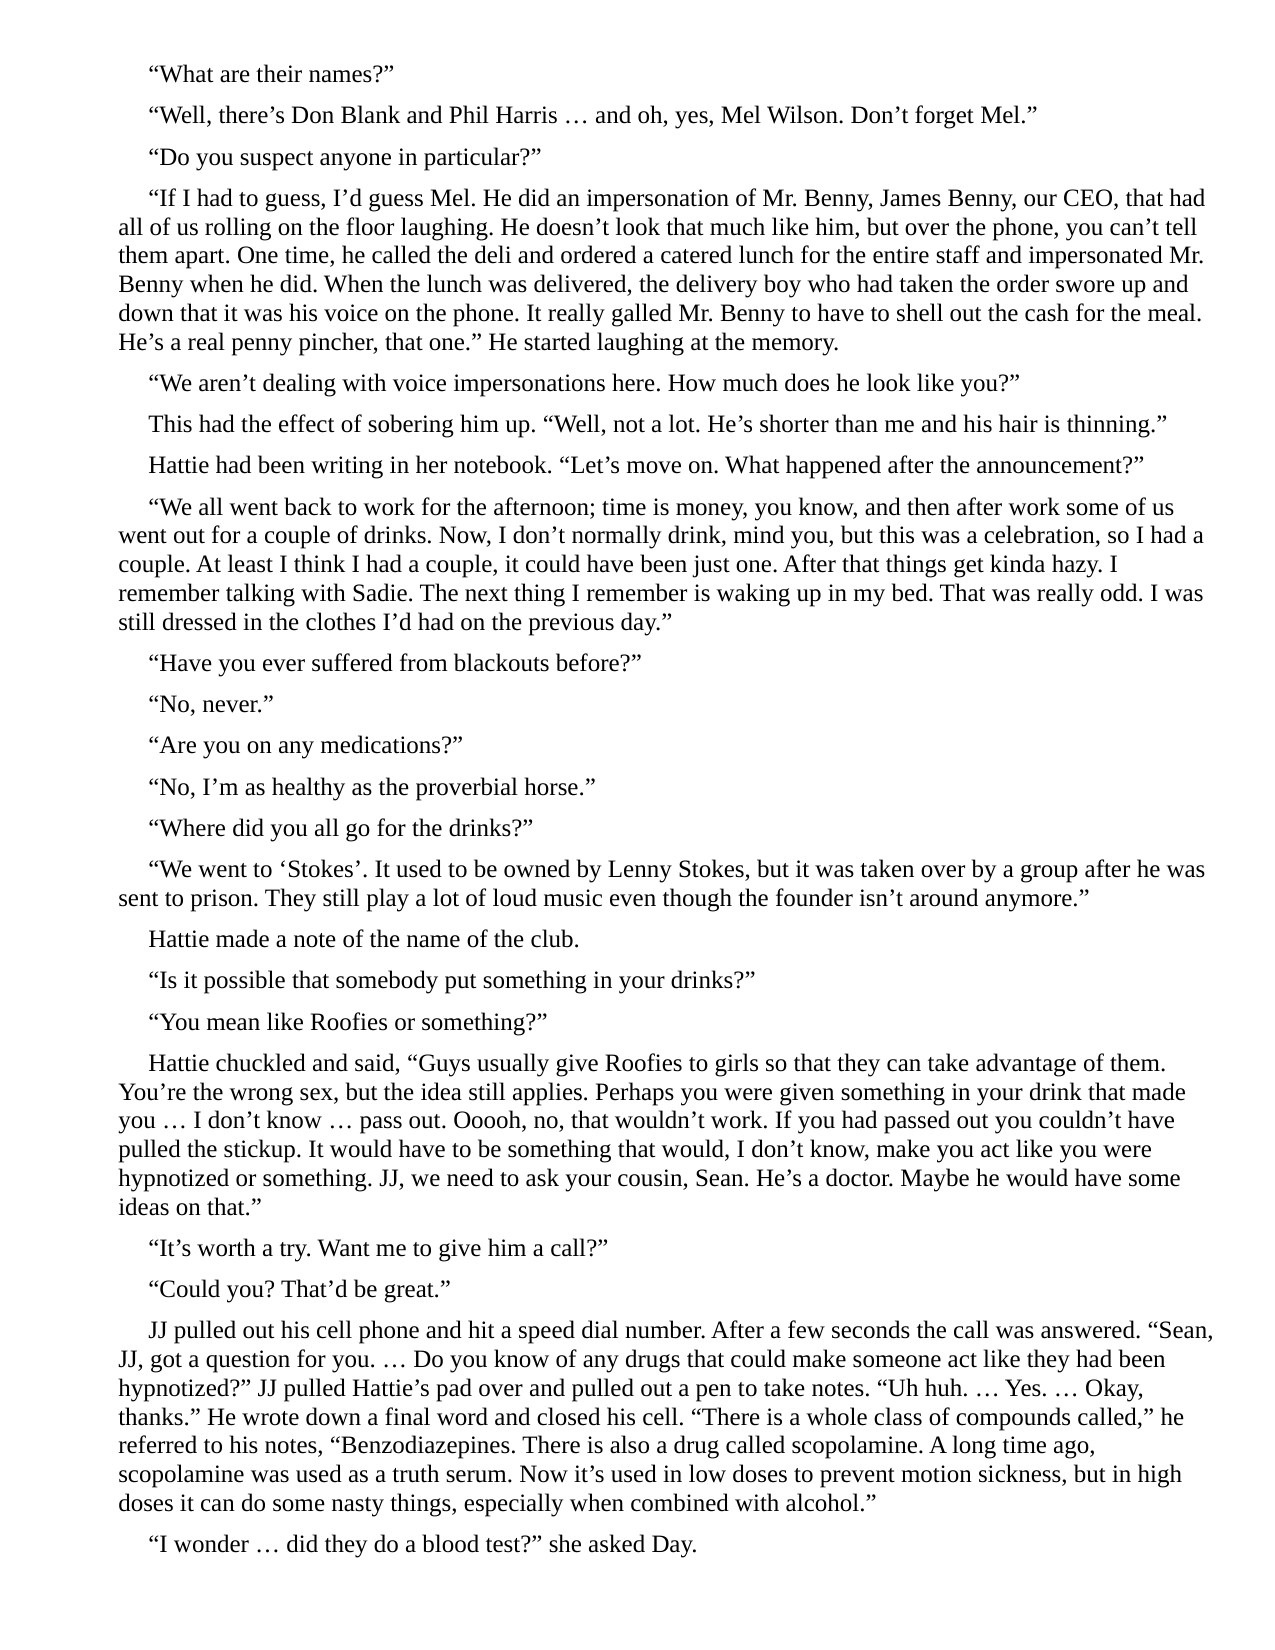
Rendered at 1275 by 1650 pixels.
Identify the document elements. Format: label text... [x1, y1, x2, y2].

text “Well, there’s Don Blank and Phil Harris … and oh, yes, Mel Wilson. Don’t forget Mel.” [118, 100, 1216, 129]
text “Are you on any medications?” [118, 730, 1216, 759]
text Hattie chuckled and said, “Guys usually give Roofies to girls so that they can take advantage of them. You’re the wrong sex, but the idea still applies. Perhaps you were given something in your drink that made you … I don’t know … pass out. Ooooh, no, that wouldn’t work. If you had passed out you couldn’t have pulled the stickup. It would have to be something that would, I don’t know, make you act like you were hypnotized or something. JJ, we need to ask your cousin, Sean. He’s a doctor. Maybe he would have some ideas on that.” [118, 1048, 1216, 1220]
text “I wonder … did they do a blood test?” she asked Day. [118, 1529, 1216, 1558]
text “It’s worth a try. Want me to give him a call?” [118, 1233, 1216, 1262]
text “We went to ‘Stokes’. It used to be owned by Lenny Stokes, but it was taken over by a group after he was sent to prison. They still play a lot of loud music even though the founder isn’t around anymore.” [118, 854, 1216, 912]
text “If I had to guess, I’d guess Mel. He did an impersonation of Mr. Benny, James Benny, our CEO, that had all of us rolling on the floor laughing. He doesn’t look that much like him, but over the phone, you can’t tell them apart. One time, he called the deli and ordered a catered lunch for the entire staff and impersonated Mr. Benny when he did. When the lunch was delivered, the delivery boy who had taken the order swore up and down that it was his voice on the phone. It really galled Mr. Benny to have to shell out the cash for the meal. He’s a real penny pincher, that one.” He started laughing at the memory. [118, 183, 1216, 355]
text “Could you? That’d be great.” [118, 1274, 1216, 1303]
text “Do you suspect anyone in particular?” [118, 142, 1216, 170]
text “No, I’m as healthy as the proverbial horse.” [118, 772, 1216, 800]
text “No, never.” [118, 689, 1216, 718]
text This had the effect of sobering him up. “Well, not a lot. He’s shorter than me and his hair is thinning.” [118, 409, 1216, 438]
text “Is it possible that somebody put something in your drinks?” [118, 965, 1216, 994]
text JJ pulled out his cell phone and hit a speed dial number. After a few seconds the call was answered. “Sean, JJ, got a question for you. … Do you know of any drugs that could make someone act like they had been hypnotized?” JJ pulled Hattie’s pad over and pulled out a pen to take notes. “Uh huh. … Yes. … Okay, thanks.” He wrote down a final word and closed his cell. “There is a whole class of compounds called,” he referred to his notes, “Benzodiazepines. There is also a drug called scopolamine. A long time ago, scopolamine was used as a truth serum. Now it’s used in low doses to prevent motion sickness, but in high doses it can do some nasty things, especially when combined with alcohol.” [118, 1315, 1216, 1517]
text Hattie had been writing in her notebook. “Let’s move on. What happened after the announcement?” [118, 450, 1216, 479]
text “We aren’t dealing with voice impersonations here. How much does he look like you?” [118, 368, 1216, 397]
text “You mean like Roofies or something?” [118, 1007, 1216, 1035]
text “What are their names?” [118, 59, 1216, 88]
text “We all went back to work for the afternoon; time is money, you know, and then after work some of us went out for a couple of drinks. Now, I don’t normally drink, mind you, but this was a celebration, so I had a couple. At least I think I had a couple, it could have been just one. After that things get kinda hazy. I remember talking with Sadie. The next thing I remember is waking up in my bed. That was really odd. I was still dressed in the clothes I’d had on the previous day.” [118, 492, 1216, 635]
text Hattie made a note of the name of the club. [118, 924, 1216, 953]
text “Where did you all go for the drinks?” [118, 813, 1216, 842]
text “Have you ever suffered from blackouts before?” [118, 648, 1216, 677]
